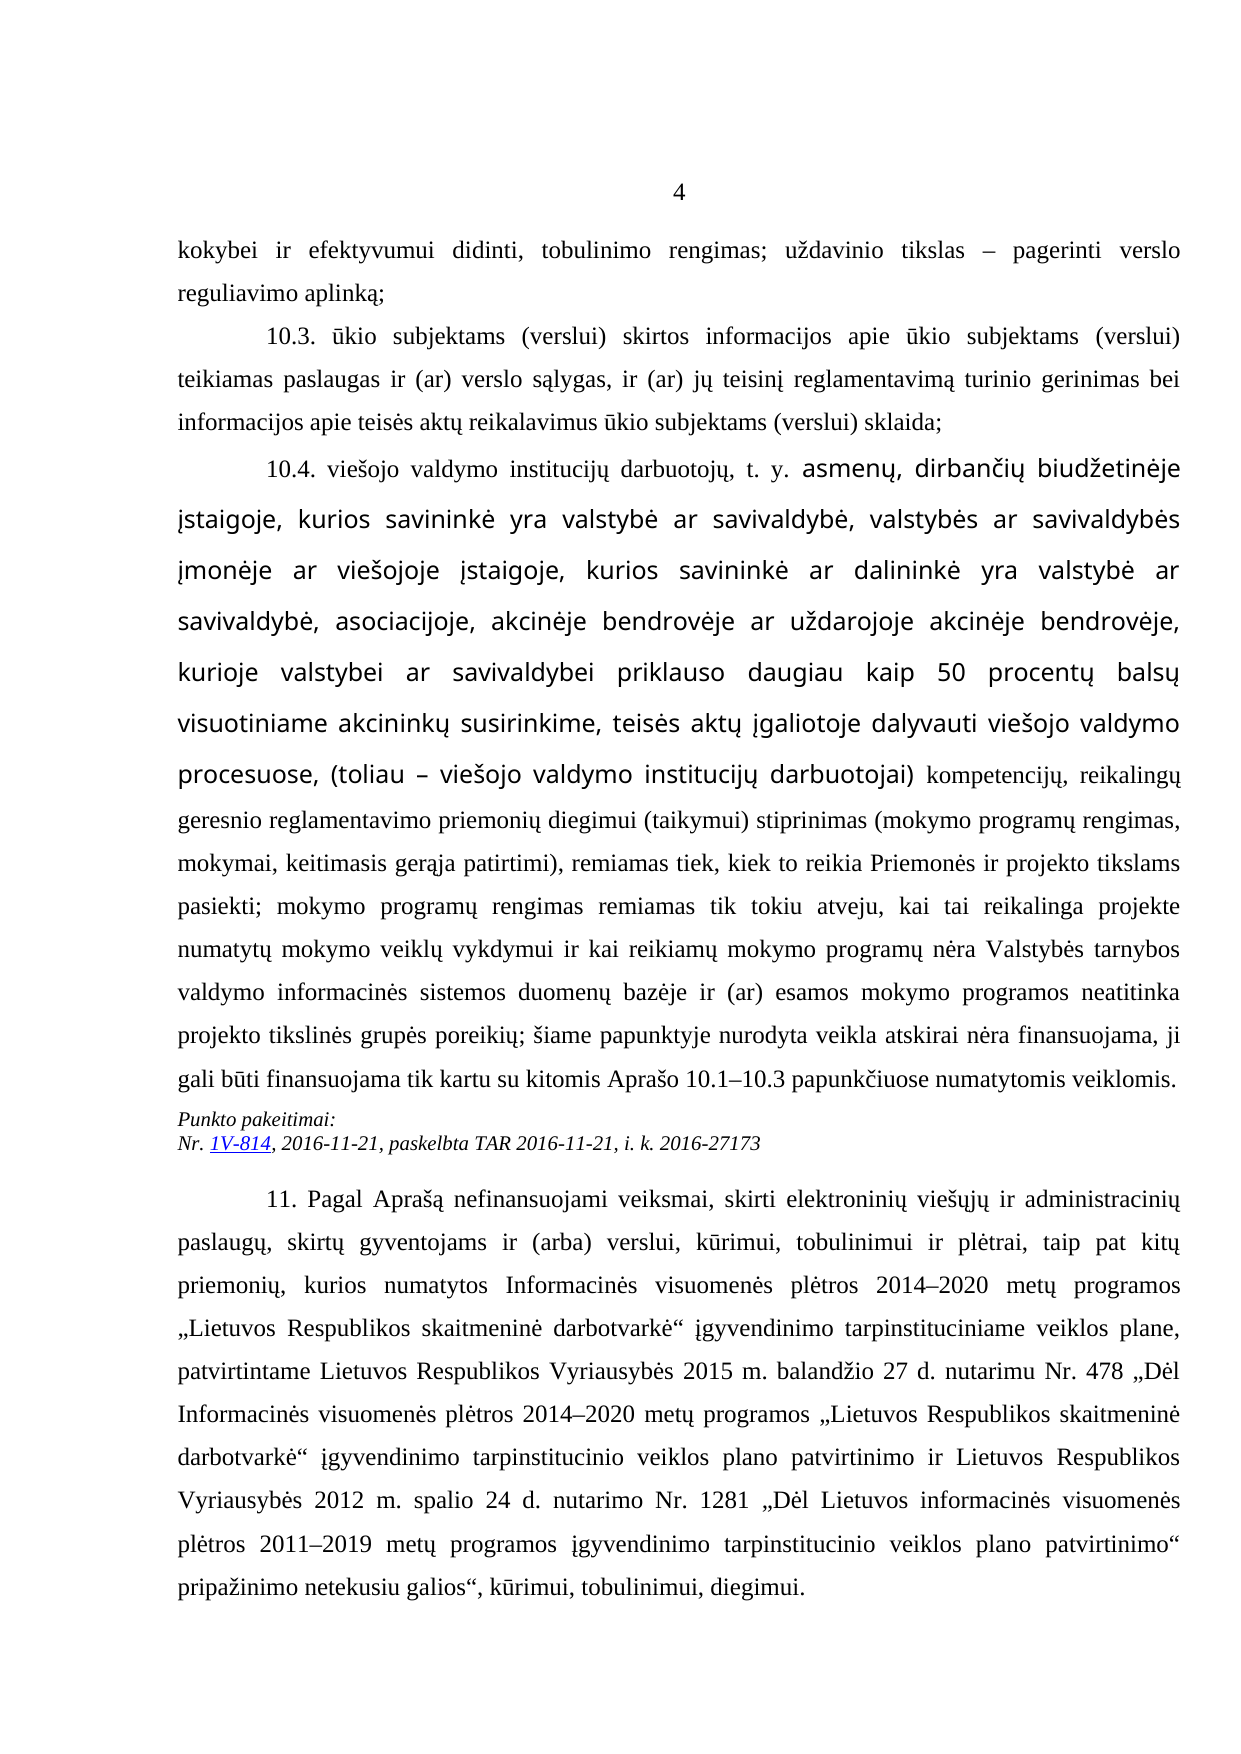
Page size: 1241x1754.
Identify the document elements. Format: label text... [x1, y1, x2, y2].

text Nr. 1V-814, 2016-11-21, paskelbta TAR 2016-11-21, i. k. 2016-27173 [177, 1131, 1181, 1155]
text 10.3. ūkio subjektams (verslui) skirtos informacijos apie ūkio subjektams (verslui) teikiamas paslaugas ir (ar) verslo sąlygas, ir (ar) jų teisinį reglamentavimą turinio gerinimas bei informacijos apie teisės aktų reikalavimus ūkio subjektams (verslui) sklaida; [177, 321, 1181, 436]
text 11. Pagal Aprašą nefinansuojami veiksmai, skirti elektroninių viešųjų ir administracinių paslaugų, skirtų gyventojams ir (arba) verslui, kūrimui, tobulinimui ir plėtrai, taip pat kitų priemonių, kurios numatytos Informacinės visuomenės plėtros 2014–2020 metų programos „Lietuvos Respublikos skaitmeninė darbotvarkė“ įgyvendinimo tarpinstituciniame veiklos plane, patvirtintame Lietuvos Respublikos Vyriausybės 2015 m. balandžio 27 d. nutarimu Nr. 478 „Dėl Informacinės visuomenės plėtros 2014–2020 metų programos „Lietuvos Respublikos skaitmeninė darbotvarkė“ įgyvendinimo tarpinstitucinio veiklos plano patvirtinimo ir Lietuvos Respublikos Vyriausybės 2012 m. spalio 24 d. nutarimo Nr. 1281 „Dėl Lietuvos informacinės visuomenės plėtros 2011–2019 metų programos įgyvendinimo tarpinstitucinio veiklos plano patvirtinimo“ pripažinimo netekusiu galios“, kūrimui, tobulinimui, diegimui. [177, 1184, 1181, 1601]
text 10.4. viešojo valdymo institucijų darbuotojų, t. y. asmenų, dirbančių biudžetinėje įstaigoje, kurios savininkė yra valstybė ar savivaldybė, valstybės ar savivaldybės įmonėje ar viešojoje įstaigoje, kurios savininkė ar dalininkė yra valstybė ar savivaldybė, asociacijoje, akcinėje bendrovėje ar uždarojoje akcinėje bendrovėje, kurioje valstybei ar savivaldybei priklauso daugiau kaip 50 procentų balsų visuotiniame akcininkų susirinkime, teisės aktų įgaliotoje dalyvauti viešojo valdymo procesuose, (toliau – viešojo valdymo institucijų darbuotojai) kompetencijų, reikalingų geresnio reglamentavimo priemonių diegimui (taikymui) stiprinimas (mokymo programų rengimas, mokymai, keitimasis gerąja patirtimi), remiamas tiek, kiek to reikia Priemonės ir projekto tikslams pasiekti; mokymo programų rengimas remiamas tik tokiu atveju, kai tai reikalinga projekte numatytų mokymo veiklų vykdymui ir kai reikiamų mokymo programų nėra Valstybės tarnybos valdymo informacinės sistemos duomenų bazėje ir (ar) esamos mokymo programos neatitinka projekto tikslinės grupės poreikių; šiame papunktyje nurodyta veikla atskirai nėra finansuojama, ji gali būti finansuojama tik kartu su kitomis Aprašo 10.1–10.3 papunkčiuose numatytomis veiklomis. [177, 450, 1181, 1092]
text kokybei ir efektyvumui didinti, tobulinimo rengimas; uždavinio tikslas – pagerinti verslo reguliavimo aplinką; [177, 235, 1181, 307]
text Punkto pakeitimai: [177, 1107, 1181, 1131]
